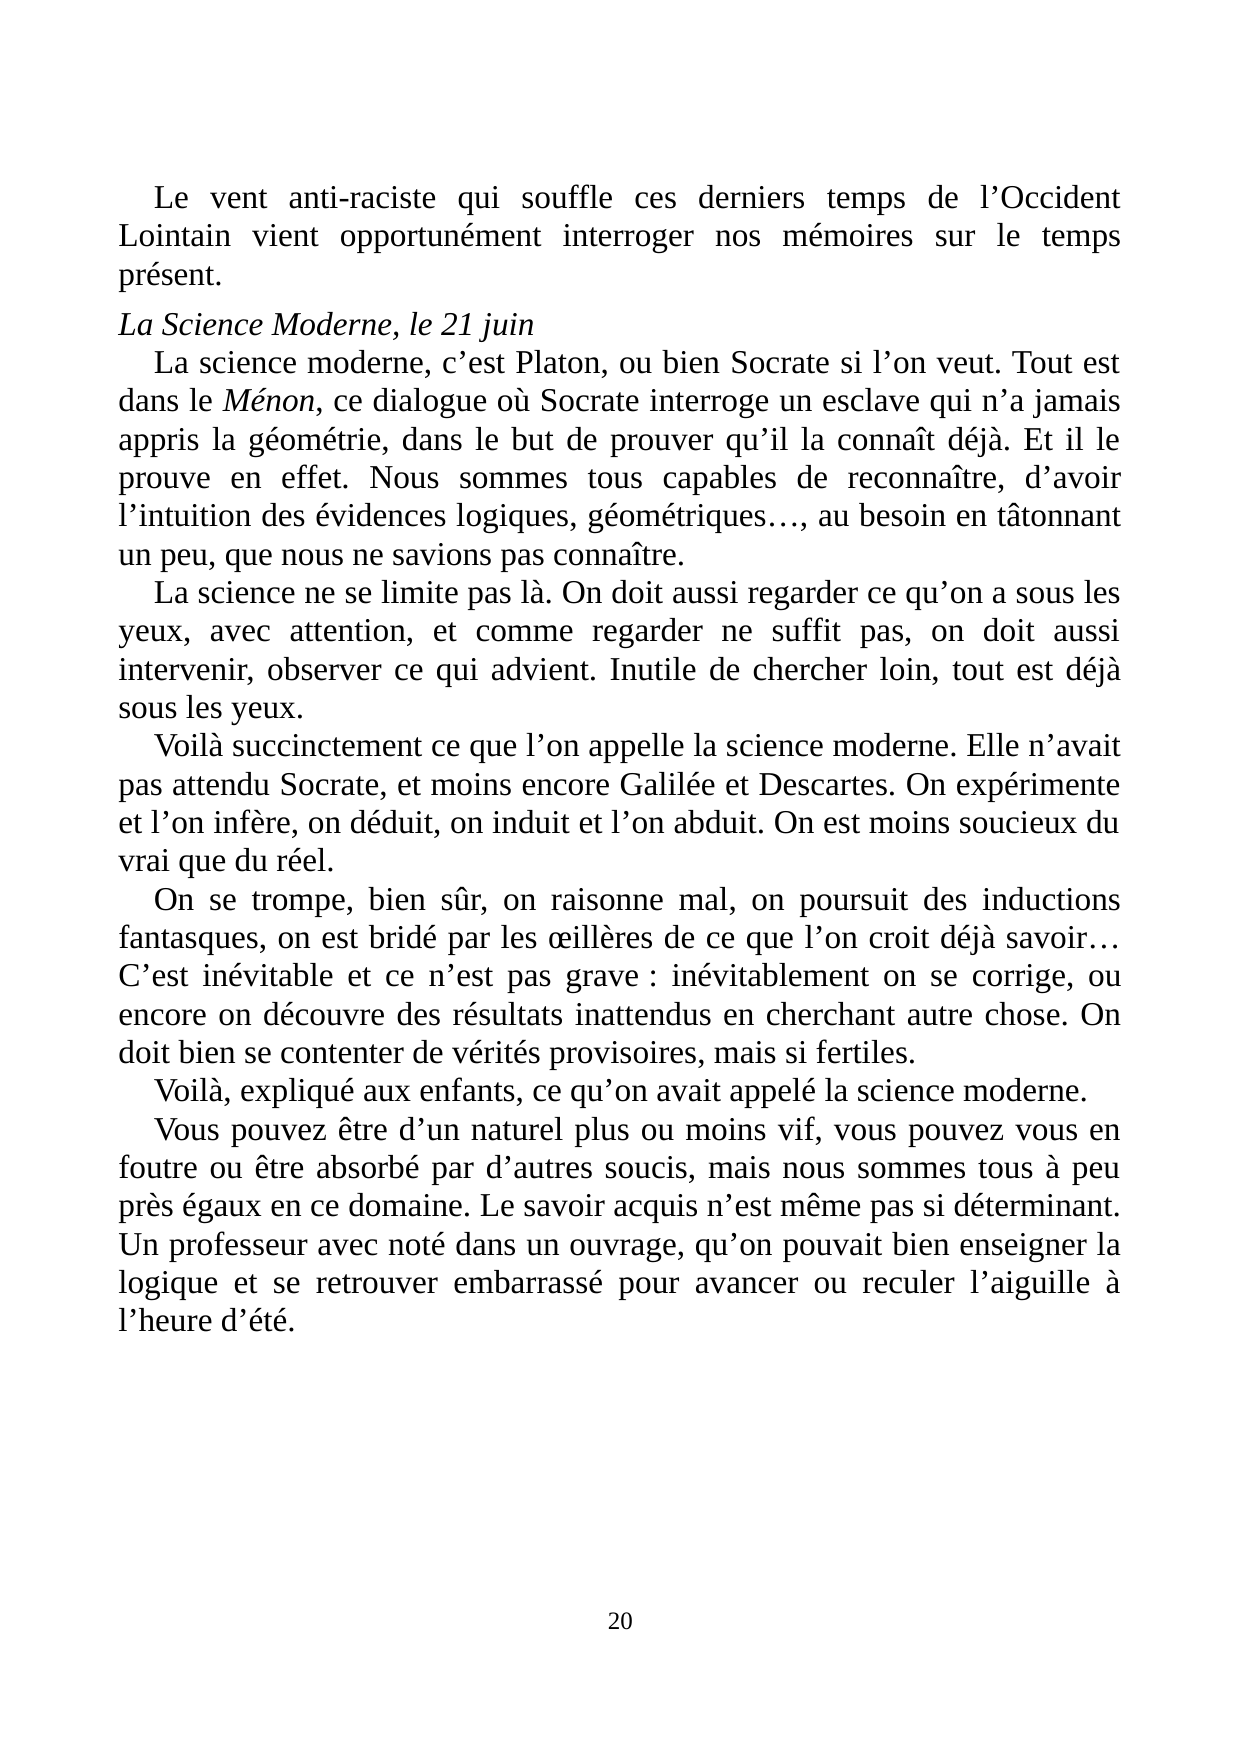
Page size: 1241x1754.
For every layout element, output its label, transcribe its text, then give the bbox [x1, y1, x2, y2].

text La science moderne, c’est Platon, ou bien Socrate si l’on veut. Tout est dans le Ménon, ce dialogue où Socrate interroge un esclave qui n’a jamais appris la géométrie, dans le but de prouver qu’il la connaît déjà. Et il le prouve en effet. Nous sommes tous capables de reconnaître, d’avoir l’intuition des évidences logiques, géométriques…, au besoin en tâtonnant un peu, que nous ne savions pas connaître. [118, 342, 1122, 572]
text Vous pouvez être d’un naturel plus ou moins vif, vous pouvez vous en foutre ou être absorbé par d’autres soucis, mais nous sommes tous à peu près égaux en ce domaine. Le savoir acquis n’est même pas si déterminant. Un professeur avec noté dans un ouvrage, qu’on pouvait bien enseigner la logique et se retrouver embarrassé pour avancer ou reculer l’aiguille à l’heure d’été. [118, 1109, 1122, 1339]
text Voilà, expliqué aux enfants, ce qu’on avait appelé la science moderne. [118, 1071, 1122, 1109]
subtitle La Science Moderne, le 21 juin [118, 304, 1122, 342]
text Le vent anti-raciste qui souffle ces derniers temps de l’Occident Lointain vient opportunément interroger nos mémoires sur le temps présent. [118, 177, 1122, 292]
text Voilà succinctement ce que l’on appelle la science moderne. Elle n’avait pas attendu Socrate, et moins encore Galilée et Descartes. On expérimente et l’on infère, on déduit, on induit et l’on abduit. On est moins soucieux du vrai que du réel. [118, 726, 1122, 879]
text On se trompe, bien sûr, on raisonne mal, on poursuit des inductions fantasques, on est bridé par les œillères de ce que l’on croit déjà savoir… C’est inévitable et ce n’est pas grave : inévitablement on se corrige, ou encore on découvre des résultats inattendus en cherchant autre chose. On doit bien se contenter de vérités provisoires, mais si fertiles. [118, 879, 1122, 1071]
text La science ne se limite pas là. On doit aussi regarder ce qu’on a sous les yeux, avec attention, et comme regarder ne suffit pas, on doit aussi intervenir, observer ce qui advient. Inutile de chercher loin, tout est déjà sous les yeux. [118, 572, 1122, 726]
